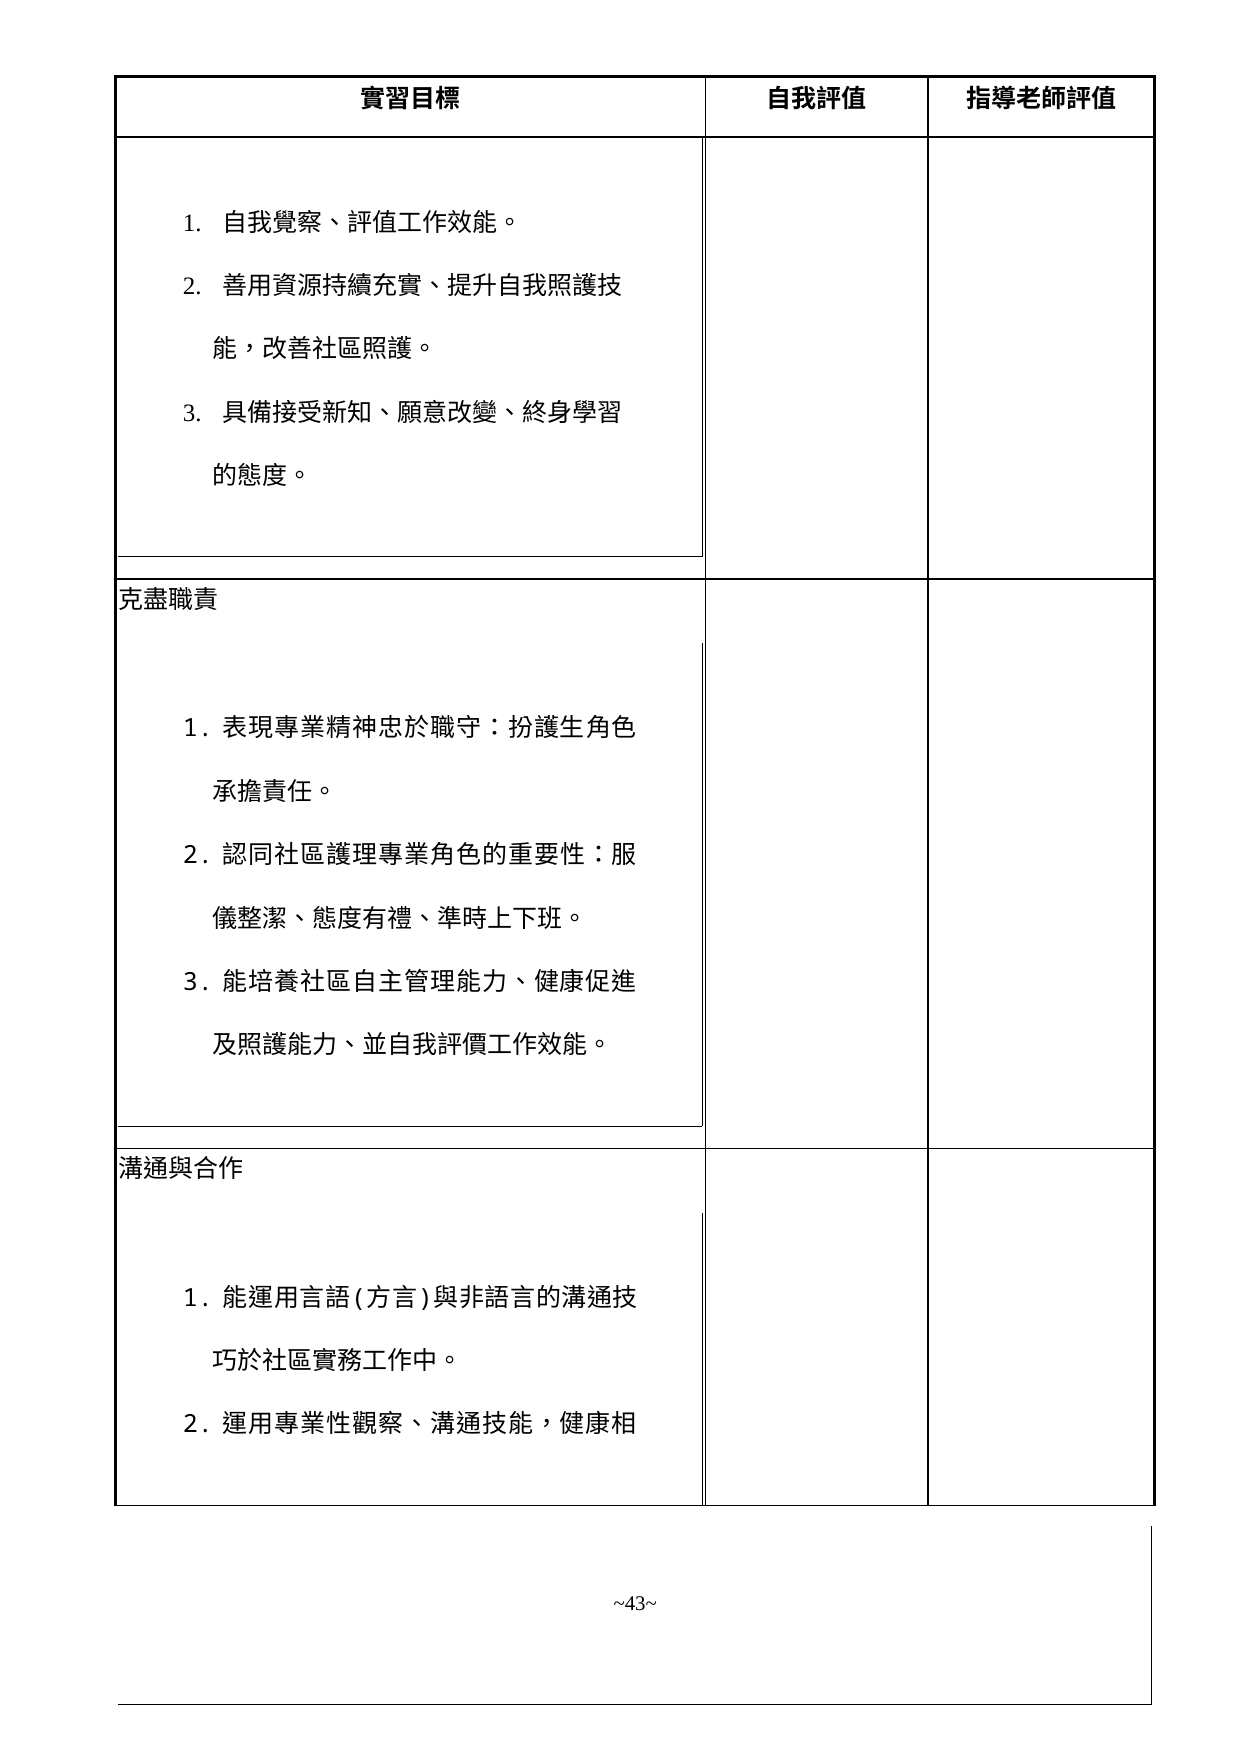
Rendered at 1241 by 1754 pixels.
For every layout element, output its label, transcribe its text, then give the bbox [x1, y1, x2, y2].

table_cell 克盡職責 表現專業精神忠於職守：扮護生角色承擔責任。 認同社區護理專業角色的重要性：服儀整潔、態度有禮、準時上下班。 能培養社區自主管理能力、健康促進及照護能力、並自我評價工作效能。 [117, 580, 705, 1147]
table_header 實習目標 [117, 78, 705, 136]
table_cell [706, 1149, 927, 1505]
table_cell [929, 1149, 1153, 1505]
table_cell [706, 138, 927, 578]
table_header 指導老師評值 [929, 78, 1153, 136]
table_cell [929, 580, 1153, 1147]
table_cell 終身學習 自我覺察、評值工作效能。 善用資源持續充實、提升自我照護技能，改善社區照護。 具備接受新知、願意改變、終身學習的態度。 [117, 138, 705, 578]
table_cell 溝通與合作 能運用言語(方言)與非語言的溝通技巧於社區實務工作中。 運用專業性觀察、溝通技能，健康相 [117, 1149, 705, 1505]
table_cell [706, 580, 927, 1147]
table_header 自我評值 [706, 78, 927, 136]
table_cell [929, 138, 1153, 578]
